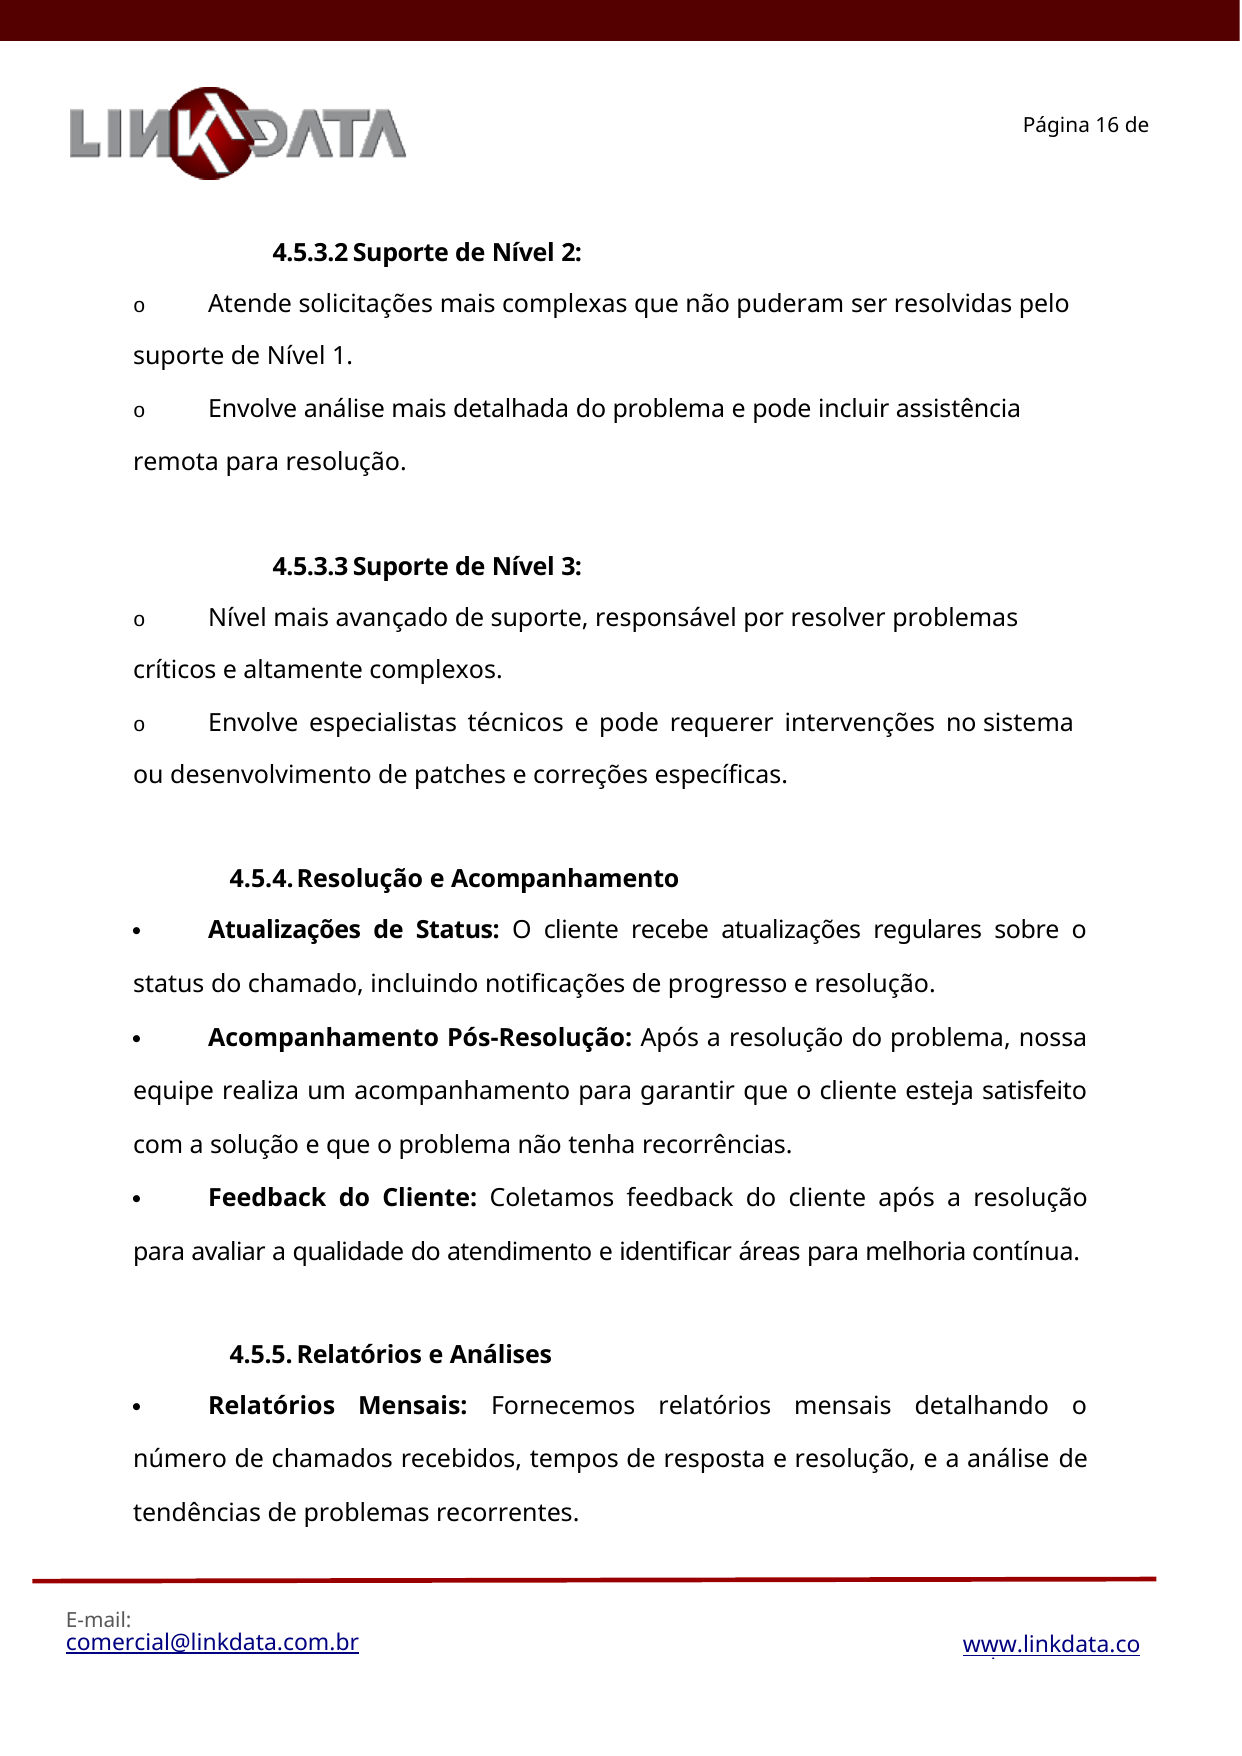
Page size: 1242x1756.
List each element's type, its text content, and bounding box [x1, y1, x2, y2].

list Atende solicitações mais complexas que não puderam ser resolvidas pelo suporte de Nível 1. [133, 286, 1087, 372]
list Envolve análise mais detalhada do problema e pode incluir assistência remota para resolução. [133, 391, 1088, 478]
list Suporte de Nível 3: [272, 548, 1109, 582]
list Nível mais avançado de suporte, responsável por resolver problemas críticos e altamente complexos. [133, 599, 1087, 685]
list Relatórios e Análises [229, 1336, 1109, 1370]
list Suporte de Nível 2: [272, 235, 1109, 269]
list Atualizações de Status: O cliente recebe atualizações regulares sobre o status do chamado, incluindo notificações de progresso e resolução. [133, 912, 1087, 1000]
list Relatórios Mensais: Fornecemos relatórios mensais detalhando o número de chamados recebidos, tempos de resposta e resolução, e a análise de tendências de problemas recorrentes. [133, 1387, 1088, 1528]
list Feedback do Cliente: Coletamos feedback do cliente após a resolução para avaliar a qualidade do atendimento e identificar áreas para melhoria contínua. [133, 1180, 1088, 1267]
list Resolução e Acompanhamento [229, 861, 1109, 895]
list Acompanhamento Pós-Resolução: Após a resolução do problema, nossa equipe realiza um acompanhamento para garantir que o cliente esteja satisfeito com a solução e que o problema não tenha recorrências. [133, 1019, 1088, 1160]
list Envolve especialistas técnicos e pode requerer intervenções no sistema ou desenvolvimento de patches e correções específicas. [133, 705, 1087, 791]
